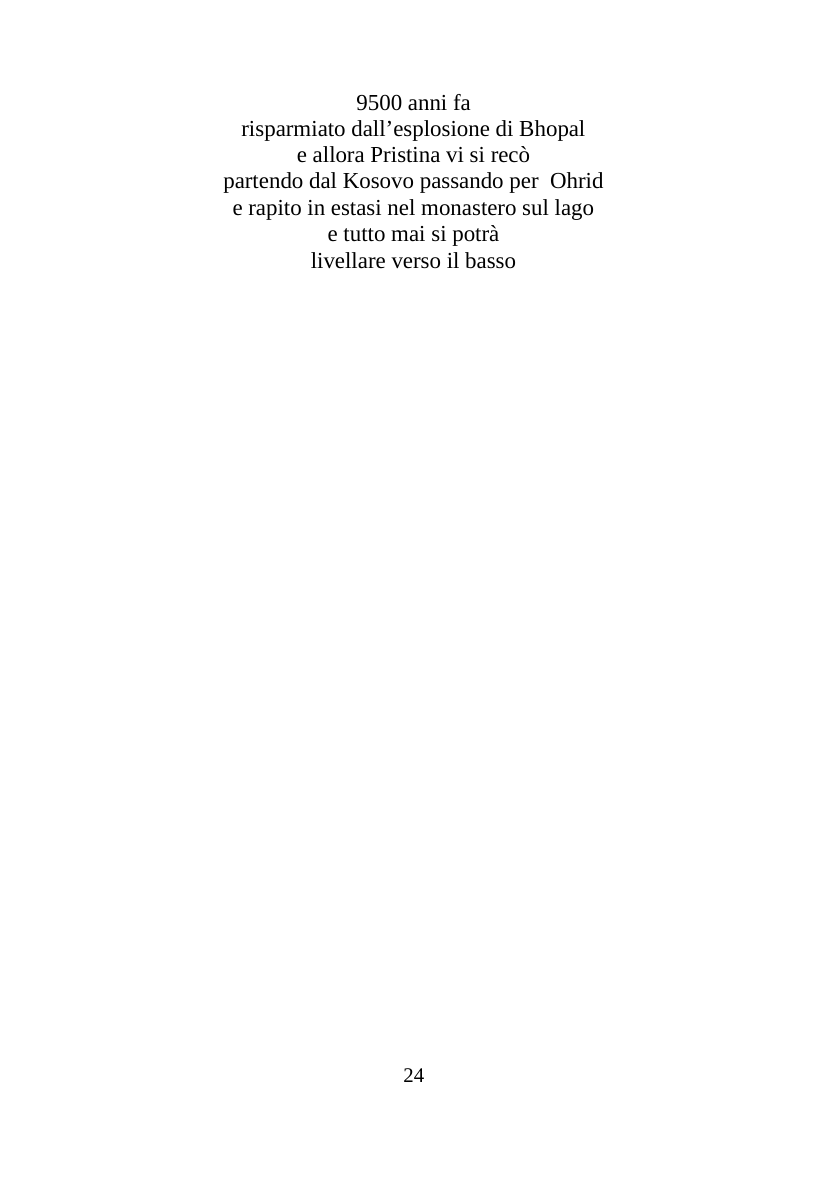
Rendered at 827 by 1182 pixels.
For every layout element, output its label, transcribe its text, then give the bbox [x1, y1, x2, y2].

text 9500 anni fa [88, 88, 738, 115]
text partendo dal Kosovo passando per Ohrid [88, 168, 738, 194]
text risparmiato dall’esplosione di Bhopal [88, 115, 738, 141]
text e rapito in estasi nel monastero sul lago [88, 194, 738, 220]
text e tutto mai si potrà [88, 220, 738, 247]
text e allora Pristina vi si recò [88, 141, 738, 168]
text livellare verso il basso [88, 247, 738, 273]
